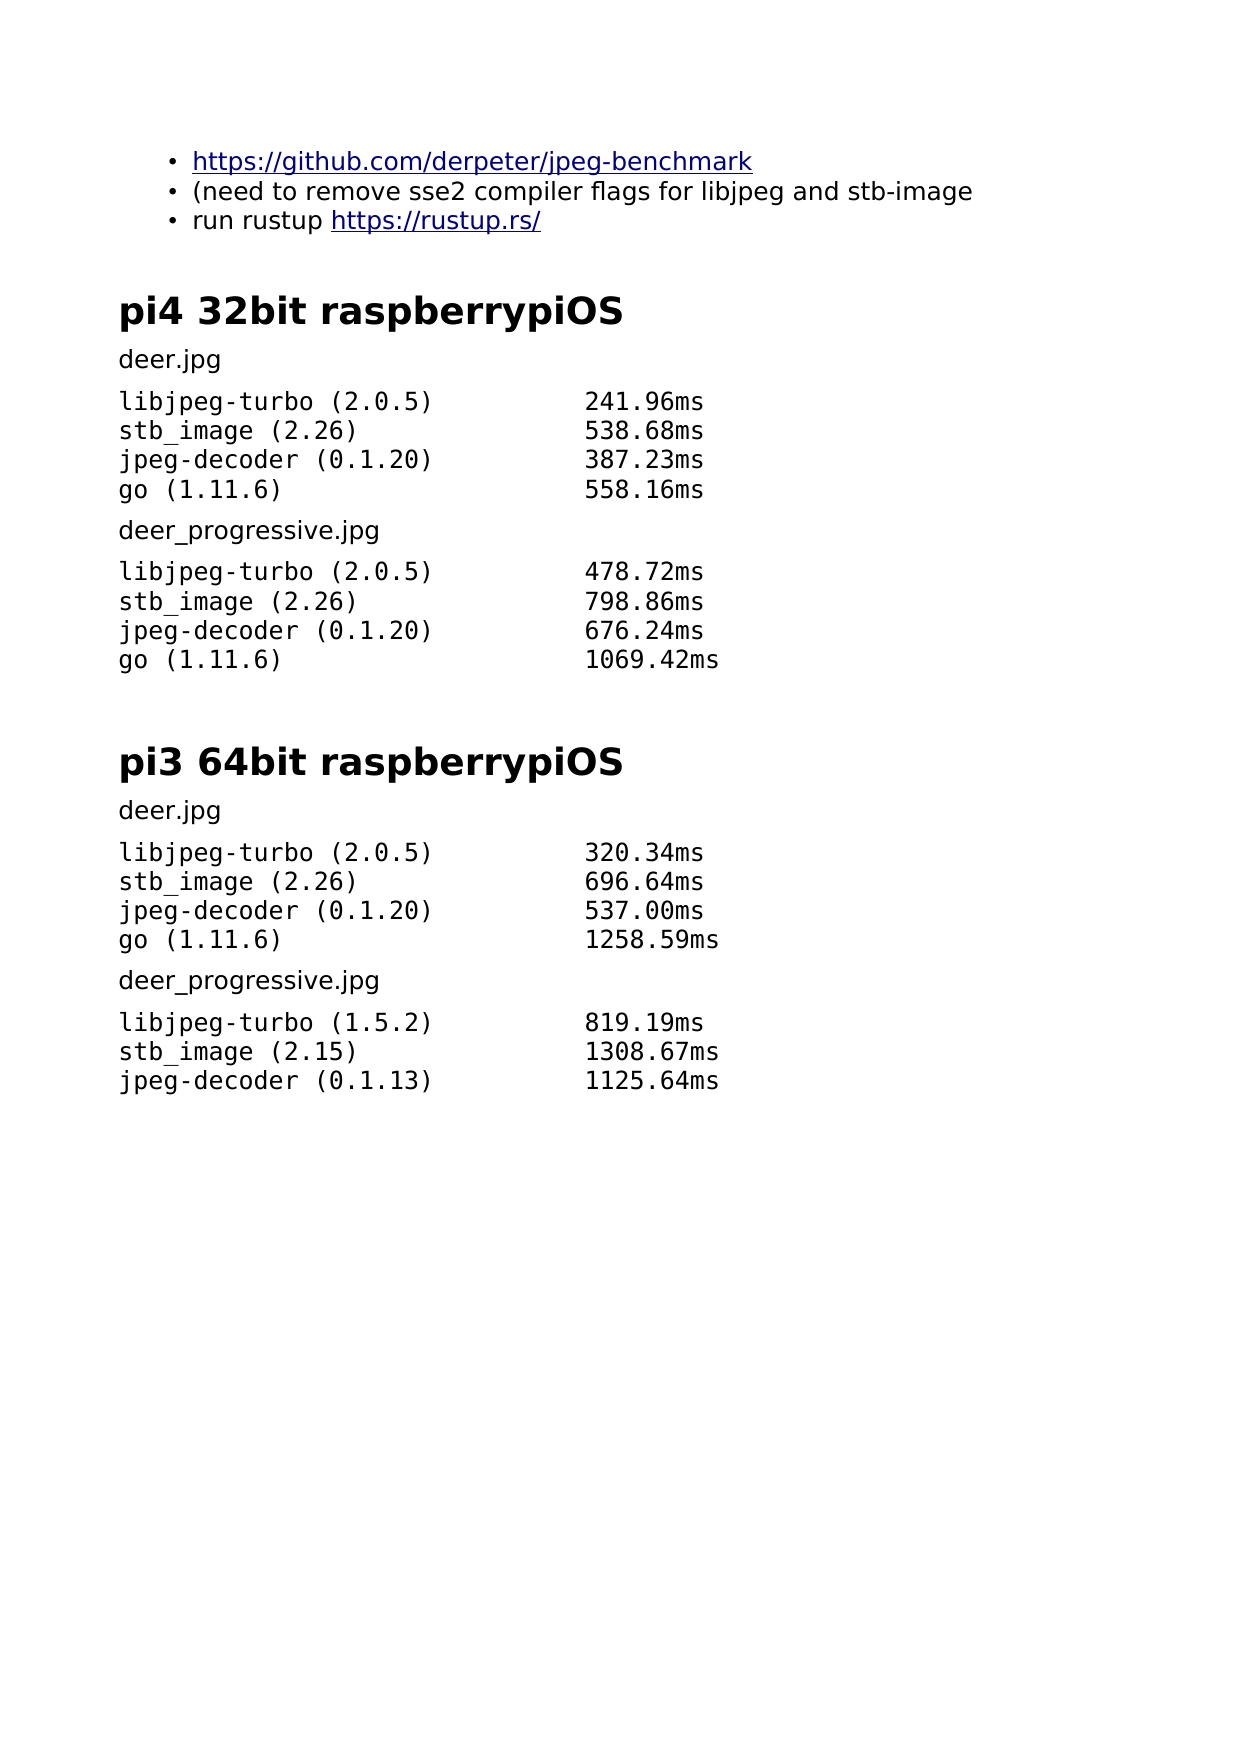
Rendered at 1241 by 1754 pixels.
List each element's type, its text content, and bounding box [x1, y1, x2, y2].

text libjpeg-turbo (1.5.2) 819.19ms stb_image (2.15) 1308.67ms jpeg-decoder (0.1.13) 1125.64ms [118, 1008, 1122, 1096]
list run rustup https://rustup.rs/ [177, 206, 1122, 235]
text libjpeg-turbo (2.0.5) 241.96ms stb_image (2.26) 538.68ms jpeg-decoder (0.1.20) 387.23ms go (1.11.6) 558.16ms [118, 387, 1122, 504]
text libjpeg-turbo (2.0.5) 478.72ms stb_image (2.26) 798.86ms jpeg-decoder (0.1.20) 676.24ms go (1.11.6) 1069.42ms [118, 557, 1122, 703]
list https://github.com/derpeter/jpeg-benchmark [177, 148, 1122, 177]
subtitle pi3 64bit raspberrypiOS [118, 740, 1122, 784]
text libjpeg-turbo (2.0.5) 320.34ms stb_image (2.26) 696.64ms jpeg-decoder (0.1.20) 537.00ms go (1.11.6) 1258.59ms [118, 838, 1122, 954]
text deer_progressive.jpg [118, 516, 1122, 545]
text deer_progressive.jpg [118, 966, 1122, 996]
subtitle pi4 32bit raspberrypiOS [118, 289, 1122, 333]
list (need to remove sse2 compiler flags for libjpeg and stb-image [177, 177, 1122, 206]
text deer.jpg [118, 796, 1122, 825]
text deer.jpg [118, 346, 1122, 375]
